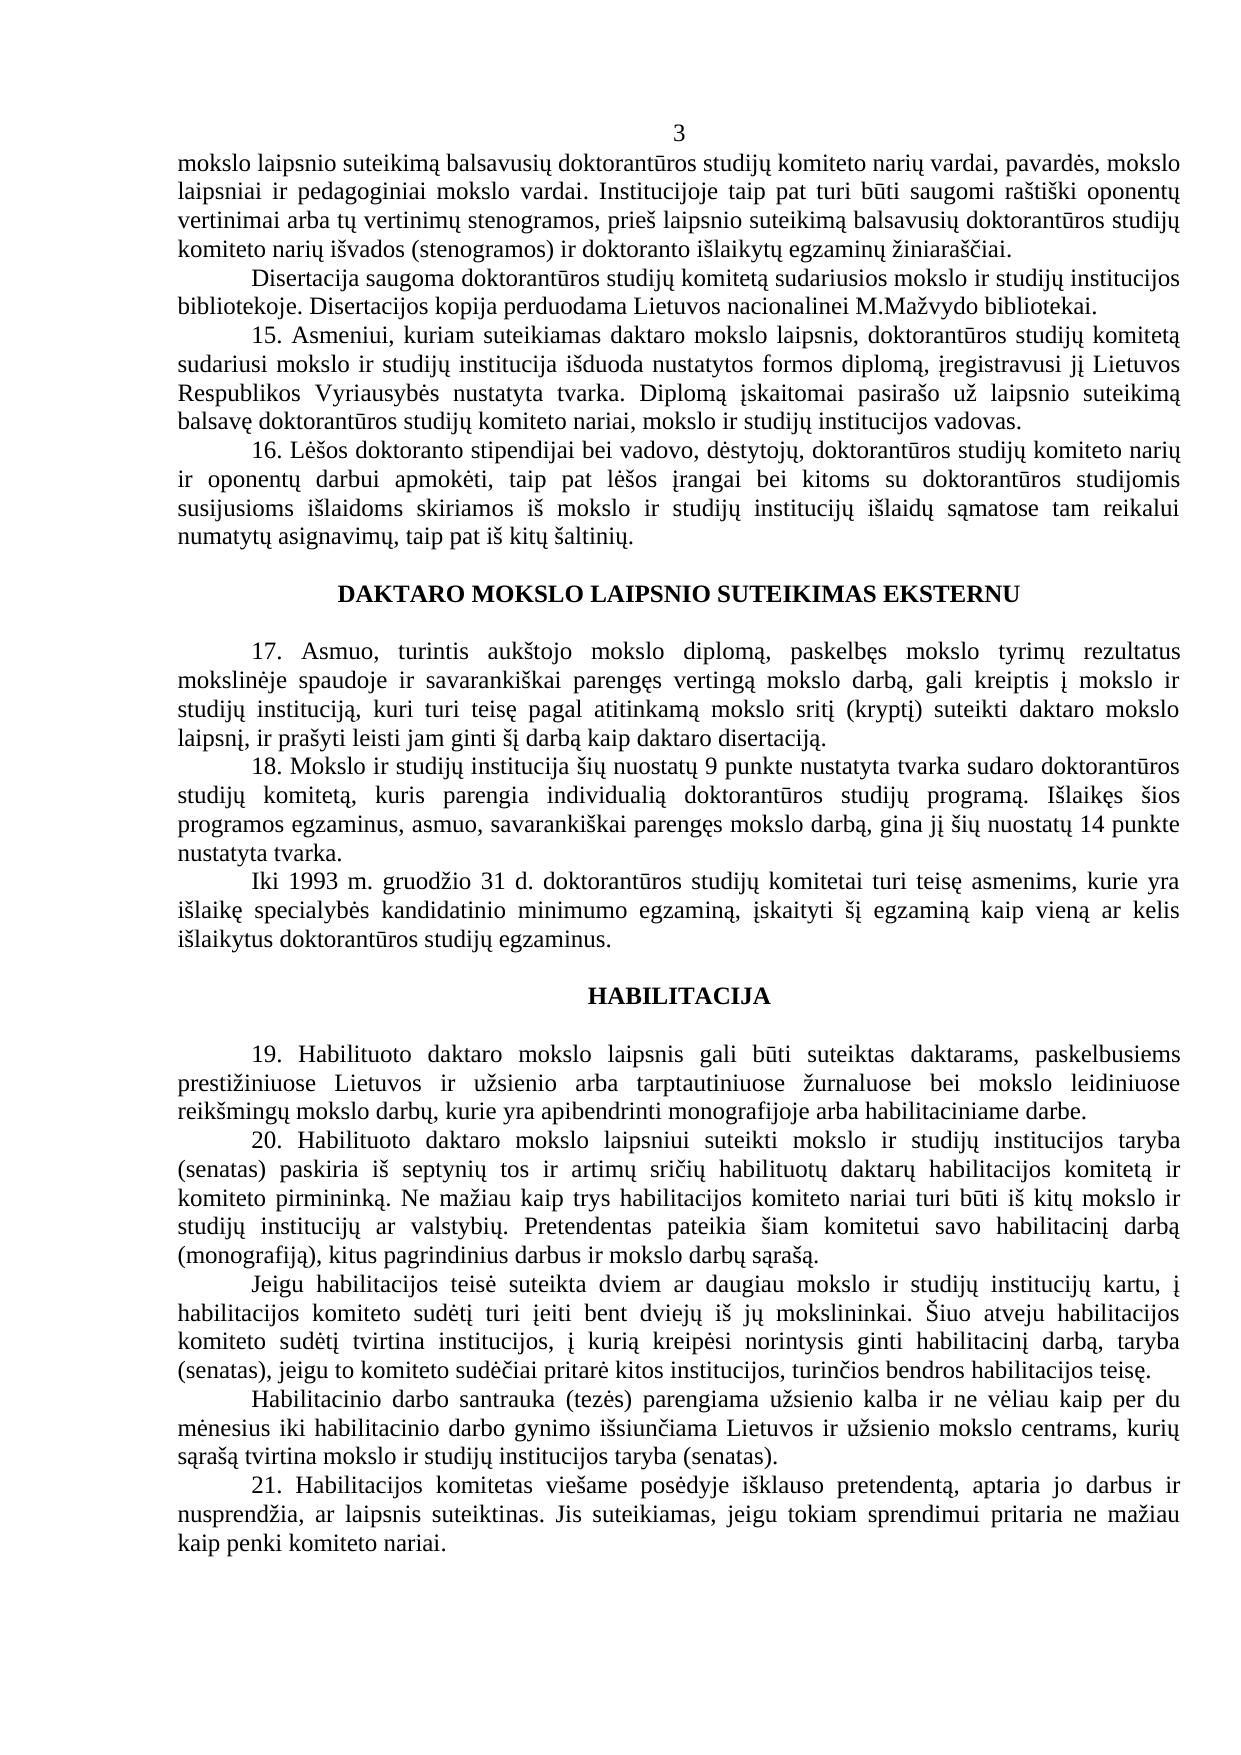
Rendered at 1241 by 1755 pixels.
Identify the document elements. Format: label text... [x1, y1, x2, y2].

text Disertacija saugoma doktorantūros studijų komitetą sudariusios mokslo ir studijų institucijos bibliotekoje. Disertacijos kopija perduodama Lietuvos nacionalinei M.Mažvydo bibliotekai. [177, 263, 1181, 320]
text mokslo laipsnio suteikimą balsavusių doktorantūros studijų komiteto narių vardai, pavardės, mokslo laipsniai ir pedagoginiai mokslo vardai. Institucijoje taip pat turi būti saugomi raštiški oponentų vertinimai arba tų vertinimų stenogramos, prieš laipsnio suteikimą balsavusių doktorantūros studijų komiteto narių išvados (stenogramos) ir doktoranto išlaikytų egzaminų žiniaraščiai. [177, 148, 1181, 263]
text 18. Mokslo ir studijų institucija šių nuostatų 9 punkte nustatyta tvarka sudaro doktorantūros studijų komitetą, kuris parengia individualią doktorantūros studijų programą. Išlaikęs šios programos egzaminus, asmuo, savarankiškai parengęs mokslo darbą, gina jį šių nuostatų 14 punkte nustatyta tvarka. [177, 751, 1181, 866]
text Jeigu habilitacijos teisė suteikta dviem ar daugiau mokslo ir studijų institucijų kartu, į habilitacijos komiteto sudėtį turi įeiti bent dviejų iš jų mokslininkai. Šiuo atveju habilitacijos komiteto sudėtį tvirtina institucijos, į kurią kreipėsi norintysis ginti habilitacinį darbą, taryba (senatas), jeigu to komiteto sudėčiai pritarė kitos institucijos, turinčios bendros habilitacijos teisę. [177, 1269, 1181, 1384]
text 16. Lėšos doktoranto stipendijai bei vadovo, dėstytojų, doktorantūros studijų komiteto narių ir oponentų darbui apmokėti, taip pat lėšos įrangai bei kitoms su doktorantūros studijomis susijusioms išlaidoms skiriamos iš mokslo ir studijų institucijų išlaidų sąmatose tam reikalui numatytų asignavimų, taip pat iš kitų šaltinių. [177, 435, 1181, 550]
text Habilitacija [177, 981, 1181, 1010]
text Habilitacinio darbo santrauka (tezės) parengiama užsienio kalba ir ne vėliau kaip per du mėnesius iki habilitacinio darbo gynimo išsiunčiama Lietuvos ir užsienio mokslo centrams, kurių sąrašą tvirtina mokslo ir studijų institucijos taryba (senatas). [177, 1384, 1181, 1470]
text 21. Habilitacijos komitetas viešame posėdyje išklauso pretendentą, aptaria jo darbus ir nusprendžia, ar laipsnis suteiktinas. Jis suteikiamas, jeigu tokiam sprendimui pritaria ne mažiau kaip penki komiteto nariai. [177, 1470, 1181, 1556]
text 17. Asmuo, turintis aukštojo mokslo diplomą, paskelbęs mokslo tyrimų rezultatus mokslinėje spaudoje ir savarankiškai parengęs vertingą mokslo darbą, gali kreiptis į mokslo ir studijų instituciją, kuri turi teisę pagal atitinkamą mokslo sritį (kryptį) suteikti daktaro mokslo laipsnį, ir prašyti leisti jam ginti šį darbą kaip daktaro disertaciją. [177, 636, 1181, 751]
text 20. Habilituoto daktaro mokslo laipsniui suteikti mokslo ir studijų institucijos taryba (senatas) paskiria iš septynių tos ir artimų sričių habilituotų daktarų habilitacijos komitetą ir komiteto pirmininką. Ne mažiau kaip trys habilitacijos komiteto nariai turi būti iš kitų mokslo ir studijų institucijų ar valstybių. Pretendentas pateikia šiam komitetui savo habilitacinį darbą (monografiją), kitus pagrindinius darbus ir mokslo darbų sąrašą. [177, 1125, 1181, 1269]
text 19. Habilituoto daktaro mokslo laipsnis gali būti suteiktas daktarams, paskelbusiems prestižiniuose Lietuvos ir užsienio arba tarptautiniuose žurnaluose bei mokslo leidiniuose reikšmingų mokslo darbų, kurie yra apibendrinti monografijoje arba habilitaciniame darbe. [177, 1039, 1181, 1125]
text Daktaro mokslo laipsnio suteikimas eksternu [177, 579, 1181, 608]
text 15. Asmeniui, kuriam suteikiamas daktaro mokslo laipsnis, doktorantūros studijų komitetą sudariusi mokslo ir studijų institucija išduoda nustatytos formos diplomą, įregistravusi jį Lietuvos Respublikos Vyriausybės nustatyta tvarka. Diplomą įskaitomai pasirašo už laipsnio suteikimą balsavę doktorantūros studijų komiteto nariai, mokslo ir studijų institucijos vadovas. [177, 320, 1181, 435]
text Iki 1993 m. gruodžio 31 d. doktorantūros studijų komitetai turi teisę asmenims, kurie yra išlaikę specialybės kandidatinio minimumo egzaminą, įskaityti šį egzaminą kaip vieną ar kelis išlaikytus doktorantūros studijų egzaminus. [177, 866, 1181, 953]
